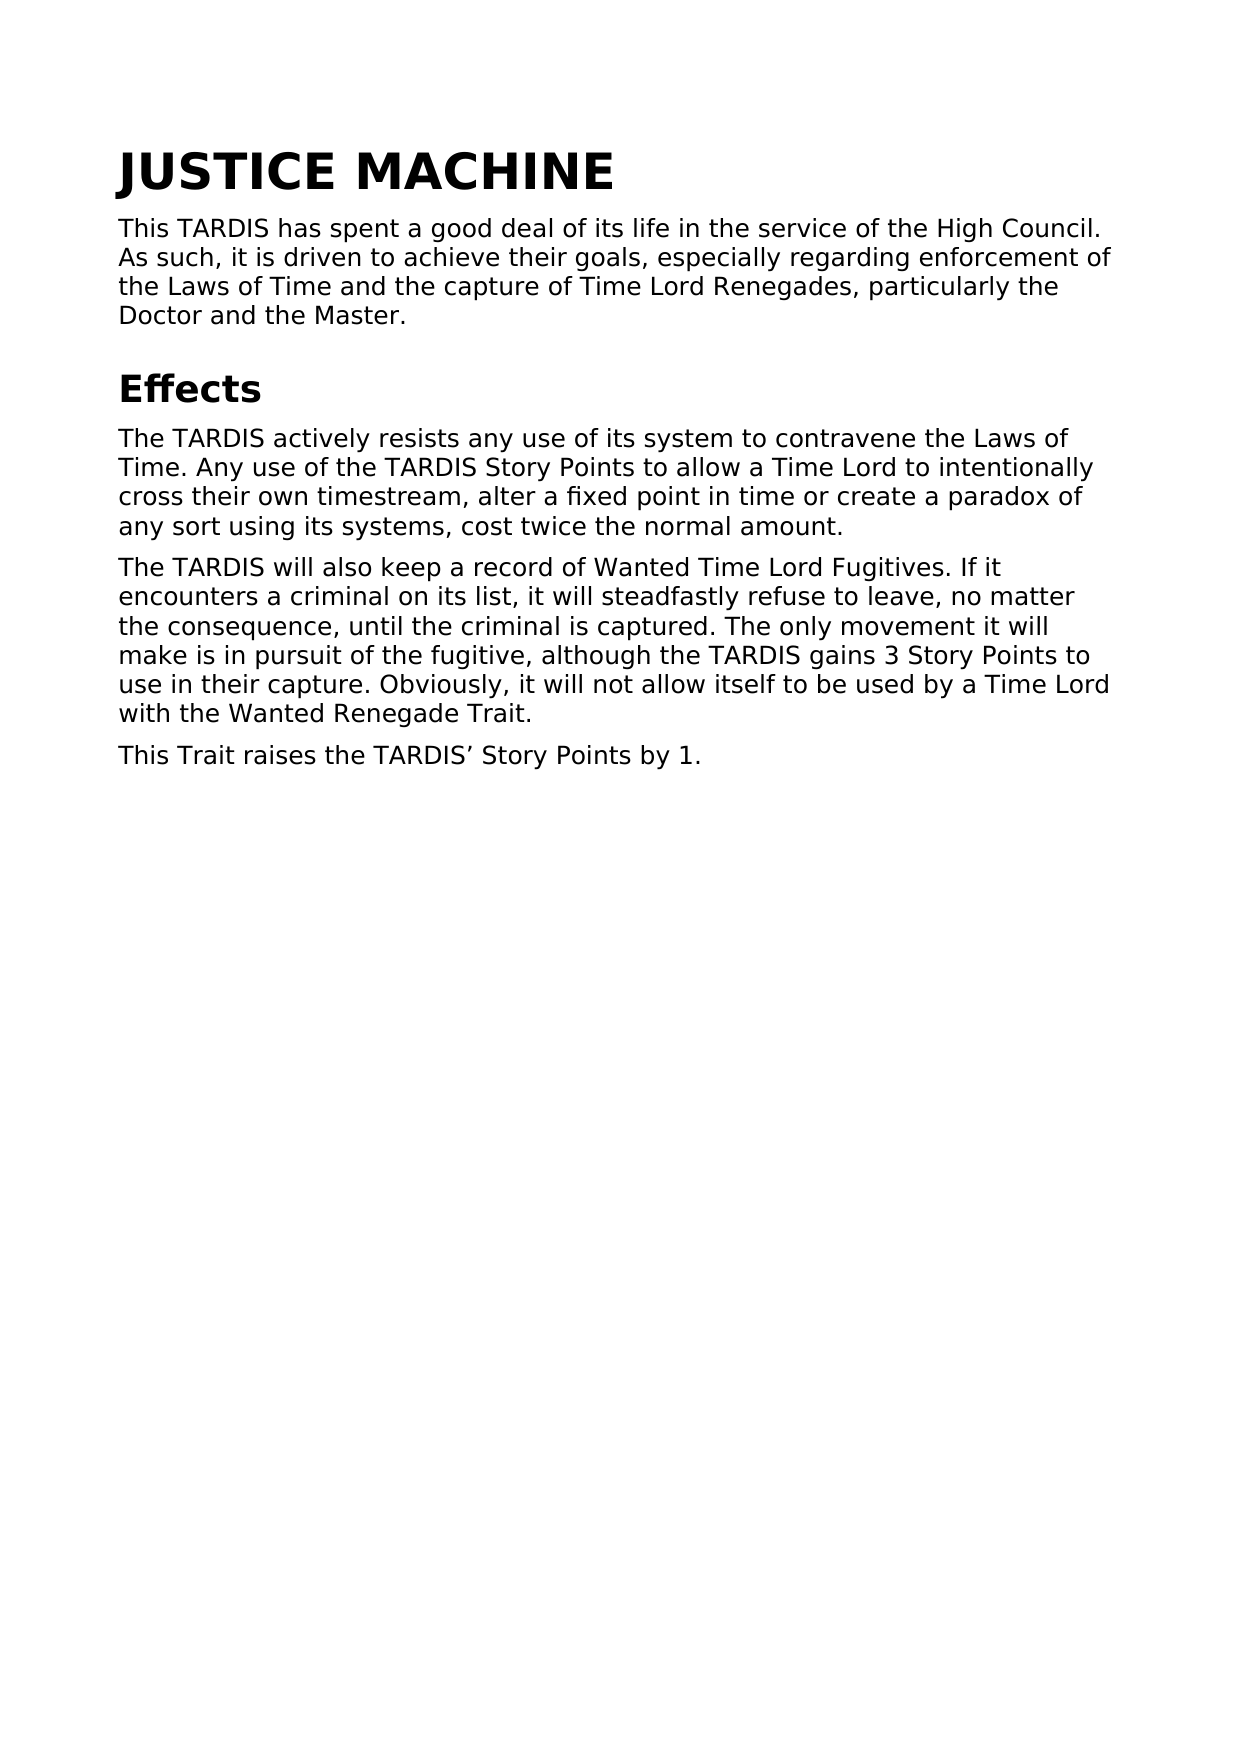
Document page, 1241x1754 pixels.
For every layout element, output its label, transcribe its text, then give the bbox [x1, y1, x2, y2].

text This Trait raises the TARDIS’ Story Points by 1. [118, 741, 1122, 770]
subtitle Effects [118, 368, 1122, 412]
text The TARDIS actively resists any use of its system to contravene the Laws of Time. Any use of the TARDIS Story Points to allow a Time Lord to intentionally cross their own timestream, alter a fixed point in time or create a paradox of any sort using its systems, cost twice the normal amount. [118, 424, 1122, 541]
text The TARDIS will also keep a record of Wanted Time Lord Fugitives. If it encounters a criminal on its list, it will steadfastly refuse to leave, no matter the consequence, until the criminal is captured. The only movement it will make is in pursuit of the fugitive, although the TARDIS gains 3 Story Points to use in their capture. Obviously, it will not allow itself to be used by a Time Lord with the Wanted Renegade Trait. [118, 553, 1122, 728]
subtitle JUSTICE MACHINE [118, 143, 1122, 201]
text This TARDIS has spent a good deal of its life in the service of the High Council. As such, it is driven to achieve their goals, especially regarding enforcement of the Laws of Time and the capture of Time Lord Renegades, particularly the Doctor and the Master. [118, 214, 1122, 331]
